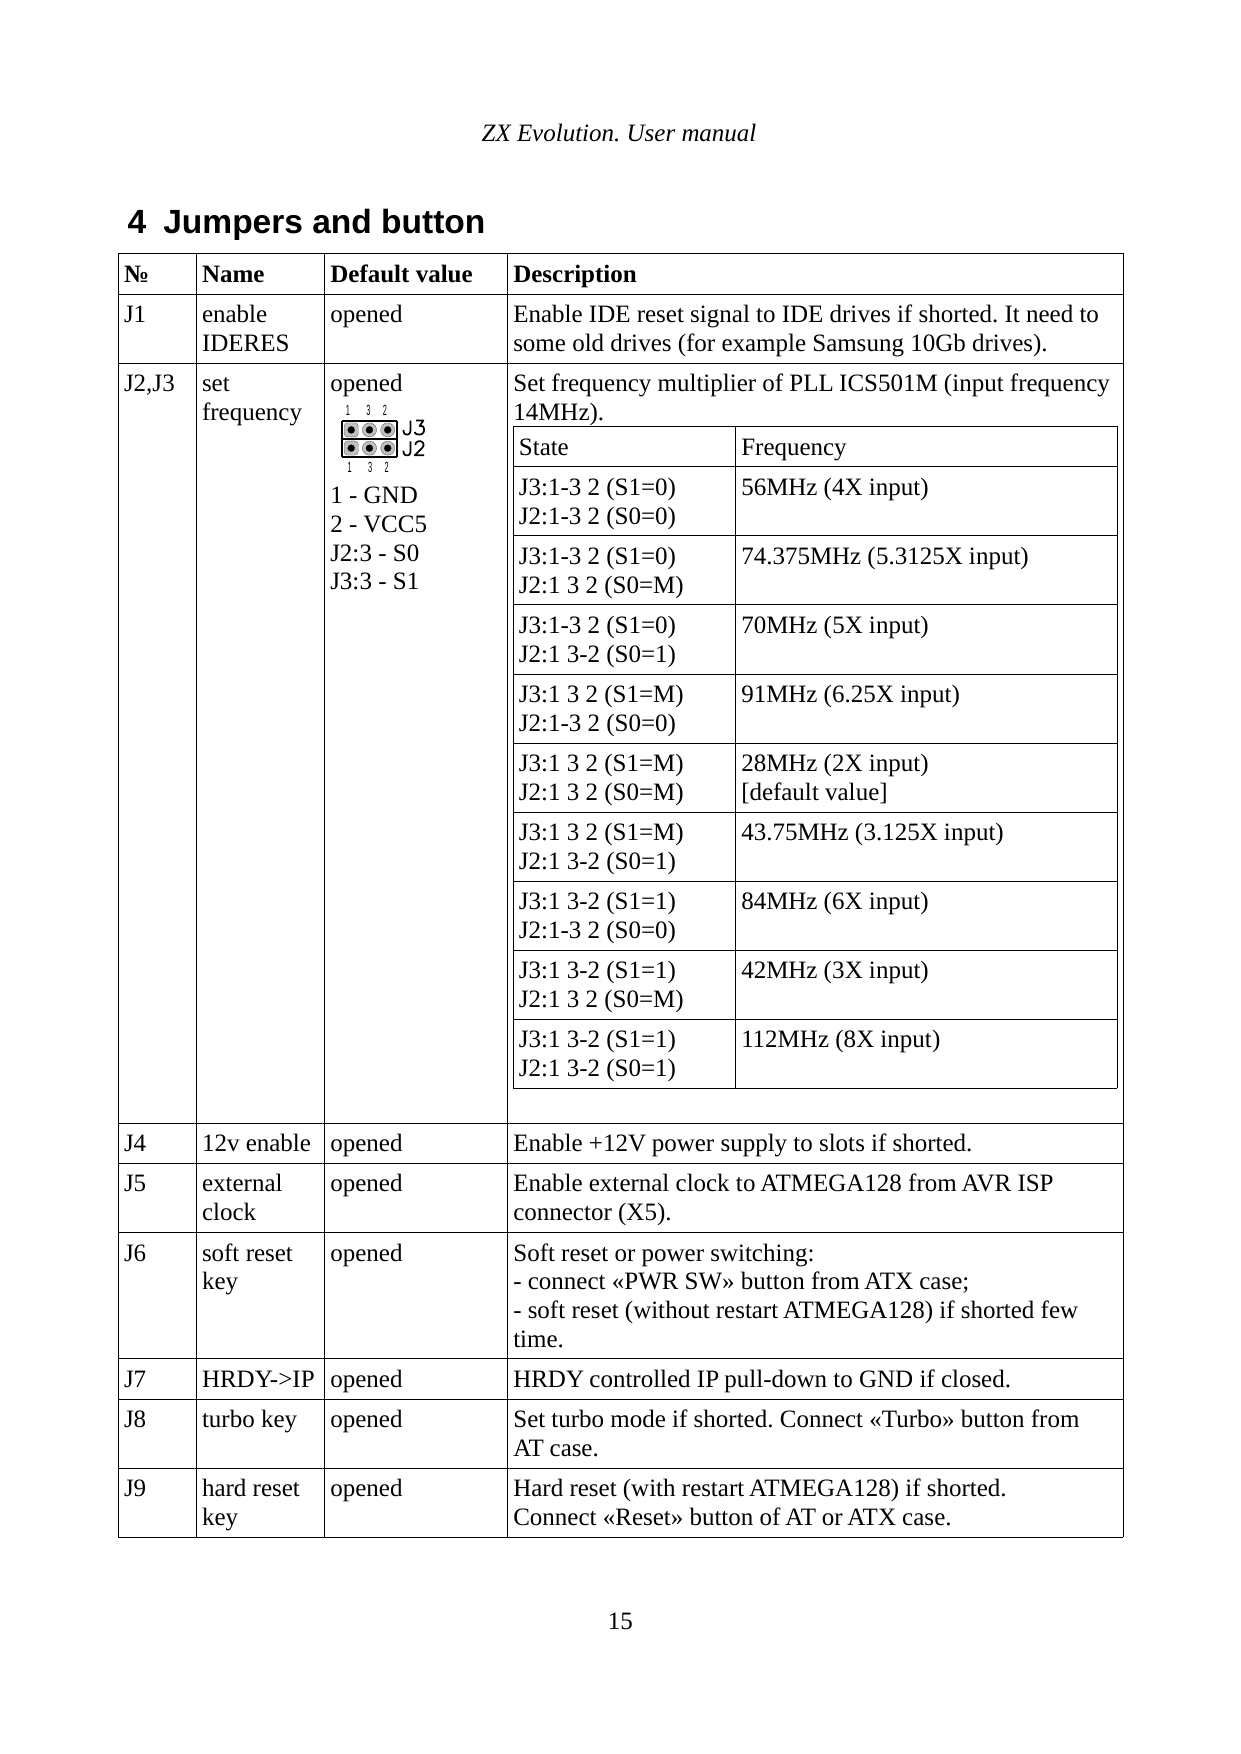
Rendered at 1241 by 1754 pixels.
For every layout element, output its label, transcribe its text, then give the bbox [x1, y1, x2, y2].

table_cell 42MHz (3X input) [736, 951, 1117, 1019]
table_cell J4 [119, 1124, 196, 1163]
table_cell Set turbo mode if shorted. Connect «Turbo» button from AT case. [508, 1400, 1123, 1468]
table_header Default value [325, 254, 507, 293]
table_cell opened [325, 295, 507, 363]
table_cell hard reset key [197, 1469, 324, 1537]
table_header Description [508, 254, 1123, 293]
table_cell opened 1 - GND 2 - VCC5 J2:3 - S0 J3:3 - S1 [325, 364, 507, 1122]
table_cell soft reset key [197, 1233, 324, 1358]
table_cell J1 [119, 295, 196, 363]
table_header Frequency [736, 427, 1117, 466]
table_header State [514, 427, 735, 466]
table_cell J8 [119, 1400, 196, 1468]
table_cell opened [325, 1400, 507, 1468]
table_cell J3:1-3 2 (S1=0) J2:1 3 2 (S0=M) [514, 536, 735, 604]
table_cell external clock [197, 1164, 324, 1232]
table_cell HRDY controlled IP pull-down to GND if closed. [508, 1359, 1123, 1399]
table_cell opened [325, 1469, 507, 1537]
table_cell J7 [119, 1359, 196, 1399]
table_cell Enable IDE reset signal to IDE drives if shorted. It need to some old drives (for example Samsung 10Gb drives). [508, 295, 1123, 363]
table_cell 28MHz (2X input) [default value] [736, 744, 1117, 812]
table_cell J3:1 3-2 (S1=1) J2:1 3-2 (S0=1) [514, 1020, 735, 1088]
table_cell Hard reset (with restart ATMEGA128) if shorted. Connect «Reset» button of AT or ATX case. [508, 1469, 1123, 1537]
table_cell 43.75MHz (3.125X input) [736, 813, 1117, 881]
table_cell J6 [119, 1233, 196, 1358]
table_cell HRDY->IP [197, 1359, 324, 1399]
table_cell J3:1 3 2 (S1=M) J2:1 3-2 (S0=1) [514, 813, 735, 881]
table_cell J3:1 3 2 (S1=M) J2:1-3 2 (S0=0) [514, 675, 735, 742]
table_cell turbo key [197, 1400, 324, 1468]
table_cell opened [325, 1124, 507, 1163]
table_cell J3:1 3-2 (S1=1) J2:1-3 2 (S0=0) [514, 882, 735, 950]
table_cell J3:1-3 2 (S1=0) J2:1-3 2 (S0=0) [514, 467, 735, 535]
table_cell J9 [119, 1469, 196, 1537]
table_cell enable IDERES [197, 295, 324, 363]
table_header Name [197, 254, 324, 293]
table_cell J3:1-3 2 (S1=0) J2:1 3-2 (S0=1) [514, 605, 735, 673]
table_cell 56MHz (4X input) [736, 467, 1117, 535]
table_cell 84MHz (6X input) [736, 882, 1117, 950]
table_cell Soft reset or power switching: - connect «PWR SW» button from ATX case; - soft reset (without restart ATMEGA128) if shorted few time. [508, 1233, 1123, 1358]
table_cell J2,J3 [119, 364, 196, 1122]
table_cell Enable external clock to ATMEGA128 from AVR ISP connector (X5). [508, 1164, 1123, 1232]
table_cell set frequency [197, 364, 324, 1122]
table_cell 112MHz (8X input) [736, 1020, 1117, 1088]
table_cell J3:1 3-2 (S1=1) J2:1 3 2 (S0=M) [514, 951, 735, 1019]
table_cell J3:1 3 2 (S1=M) J2:1 3 2 (S0=M) [514, 744, 735, 812]
subtitle Jumpers and button [118, 202, 1122, 241]
table_cell opened [325, 1233, 507, 1358]
table_cell J5 [119, 1164, 196, 1232]
table_cell 74.375MHz (5.3125X input) [736, 536, 1117, 604]
table_cell 70MHz (5X input) [736, 605, 1117, 673]
table_cell opened [325, 1359, 507, 1399]
table_cell 91MHz (6.25X input) [736, 675, 1117, 742]
table_cell Set frequency multiplier of PLL ICS501M (input frequency 14MHz). [508, 364, 1123, 1122]
table_header № [119, 254, 196, 293]
table_cell Enable +12V power supply to slots if shorted. [508, 1124, 1123, 1163]
table_cell 12v enable [197, 1124, 324, 1163]
table_cell opened [325, 1164, 507, 1232]
